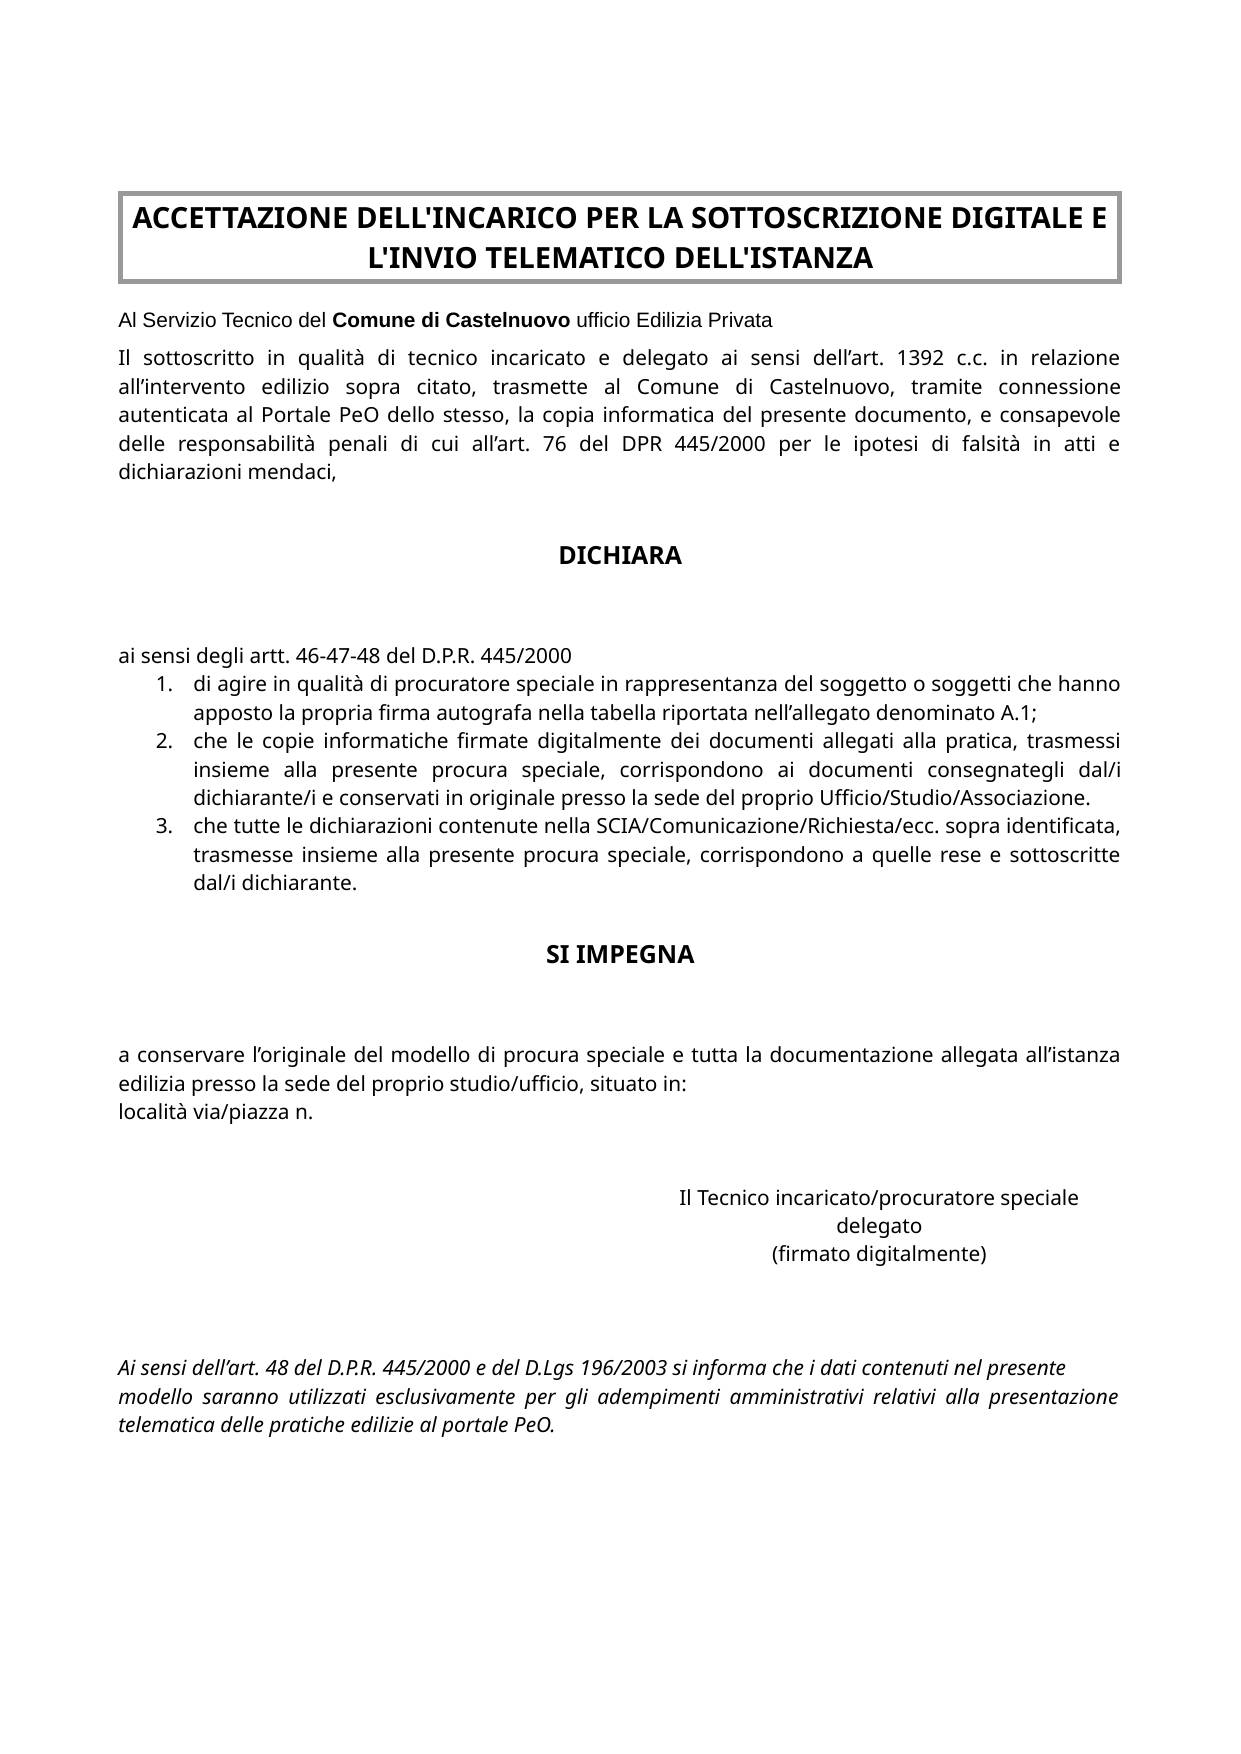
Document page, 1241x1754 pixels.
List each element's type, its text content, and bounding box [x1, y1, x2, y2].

text località via/piazza n. [118, 1097, 1122, 1126]
text Ai sensi dell’art. 48 del D.P.R. 445/2000 e del D.Lgs 196/2003 si informa che i dati contenuti nel presente [118, 1353, 1122, 1382]
text a conservare l’originale del modello di procura speciale e tutta la documentazione allegata all’istanza edilizia presso la sede del proprio studio/ufficio, situato in: [118, 1041, 1122, 1097]
text (firmato digitalmente) [636, 1239, 1122, 1268]
text Al Servizio Tecnico del Comune di Castelnuovo ufficio Edilizia Privata [118, 308, 1122, 332]
text ai sensi degli artt. 46-47-48 del D.P.R. 445/2000 [118, 641, 1122, 669]
text DICHIARA [118, 537, 1122, 572]
text Il sottoscritto in qualità di tecnico incaricato e delegato ai sensi dell’art. 1392 c.c. in relazione all’intervento edilizio sopra citato, trasmette al Comune di Castelnuovo, tramite connessione autenticata al Portale PeO dello stesso, la copia informatica del presente documento, e consapevole delle responsabilità penali di cui all’art. 76 del DPR 445/2000 per le ipotesi di falsità in atti e dichiarazioni mendaci, [118, 343, 1122, 486]
list che le copie informatiche firmate digitalmente dei documenti allegati alla pratica, trasmessi insieme alla presente procura speciale, corrispondono ai documenti consegnategli dal/i dichiarante/i e conservati in originale presso la sede del proprio Ufficio/Studio/Associazione. [156, 726, 1122, 812]
text Il Tecnico incaricato/procuratore speciale delegato [636, 1183, 1122, 1239]
text modello saranno utilizzati esclusivamente per gli adempimenti amministrativi relativi alla presentazione telematica delle pratiche edilizie al portale PeO. [118, 1382, 1122, 1439]
text ACCETTAZIONE DELL'INCARICO PER LA SOTTOSCRIZIONE DIGITALE E L'INVIO TELEMATICO DELL'ISTANZA [123, 196, 1117, 279]
list che tutte le dichiarazioni contenute nella SCIA/Comunicazione/Richiesta/ecc. sopra identificata, trasmesse insieme alla presente procura speciale, corrispondono a quelle rese e sottoscritte dal/i dichiarante. [156, 812, 1122, 897]
text SI IMPEGNA [118, 937, 1122, 971]
list di agire in qualità di procuratore speciale in rappresentanza del soggetto o soggetti che hanno apposto la propria firma autografa nella tabella riportata nell’allegato denominato A.1; [156, 669, 1122, 726]
